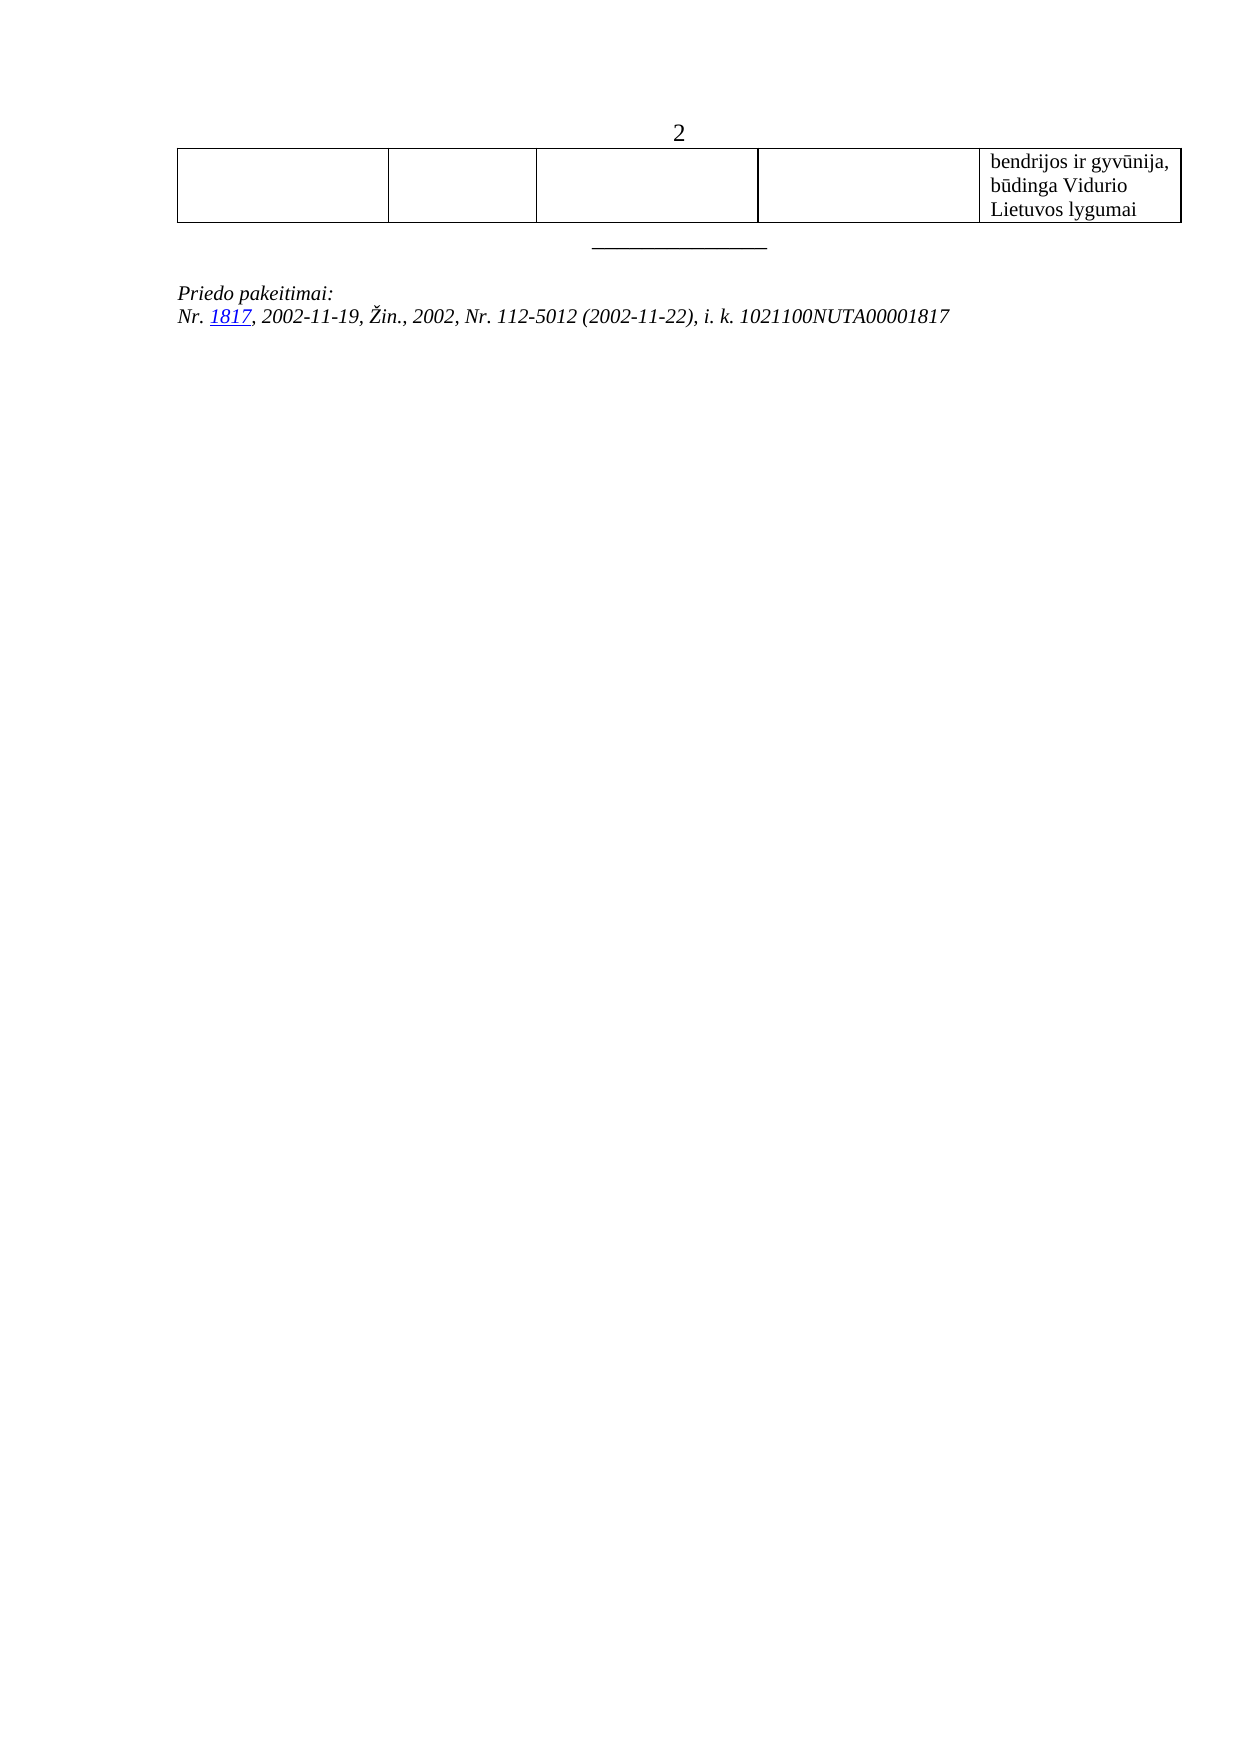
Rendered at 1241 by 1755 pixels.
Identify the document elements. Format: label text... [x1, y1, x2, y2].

text ______________ [177, 223, 1181, 252]
text Nr. 1817, 2002-11-19, Žin., 2002, Nr. 112-5012 (2002-11-22), i. k. 1021100NUTA00001817 [177, 304, 1181, 328]
table_cell bendrijos ir gyvūnija, būdinga Vidurio Lietuvos lygumai [980, 149, 1180, 221]
table_cell [759, 149, 979, 221]
table_cell [537, 149, 757, 221]
text Priedo pakeitimai: [177, 280, 1181, 304]
table_cell [389, 149, 536, 221]
table_cell [178, 149, 388, 221]
